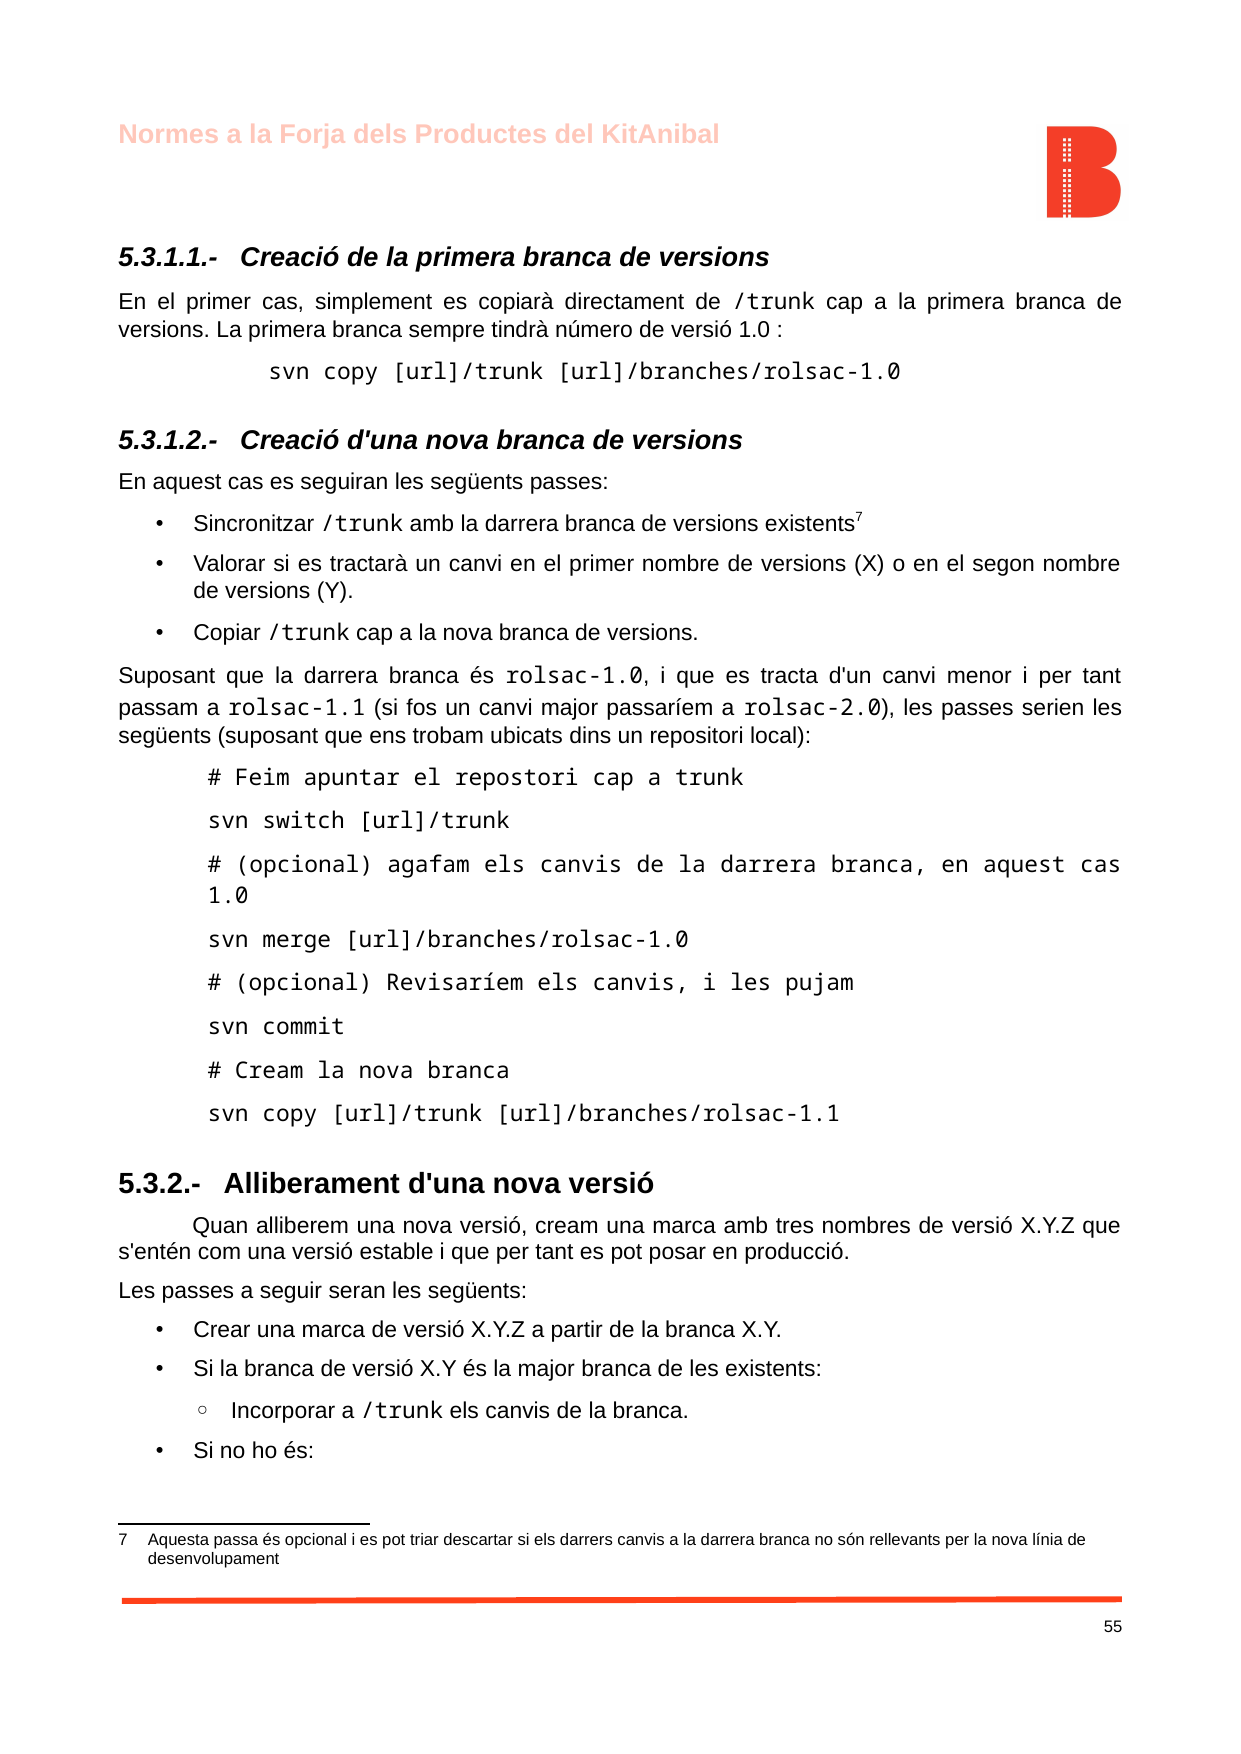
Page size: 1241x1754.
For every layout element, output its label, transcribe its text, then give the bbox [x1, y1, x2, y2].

text svn commit [207, 1010, 1122, 1041]
list Valorar si es tractarà un canvi en el primer nombre de versions (X) o en el segon nombre de versions (Y). [156, 550, 1122, 603]
subtitle Creació de la primera branca de versions [118, 241, 1122, 273]
text Quan alliberem una nova versió, cream una marca amb tres nombres de versió X.Y.Z que s'entén com una versió estable i que per tant es pot posar en producció. [118, 1212, 1122, 1265]
list Incorporar a /trunk els canvis de la branca. [193, 1394, 1122, 1425]
list Si la branca de versió X.Y és la major branca de les existents: [156, 1355, 1122, 1381]
text En el primer cas, simplement es copiarà directament de /trunk cap a la primera branca de versions. La primera branca sempre tindrà número de versió 1.0 : [118, 285, 1122, 343]
text # (opcional) agafam els canvis de la darrera branca, en aquest cas 1.0 [207, 848, 1122, 910]
list Aquesta passa és opcional i es pot triar descartar si els darrers canvis a la darrera branca no són rellevants per la nova línia de desenvolupament [118, 1530, 1122, 1568]
list Copiar /trunk cap a la nova branca de versions. [156, 615, 1122, 647]
text # Cream la nova branca [207, 1054, 1122, 1085]
text svn copy [url]/trunk [url]/branches/rolsac-1.0 [268, 355, 1122, 386]
list Si no ho és: [156, 1437, 1122, 1464]
text En aquest cas es seguiran les següents passes: [118, 468, 1122, 494]
list Sincronitzar /trunk amb la darrera branca de versions existents [156, 506, 1122, 538]
text svn merge [url]/branches/rolsac-1.0 [207, 923, 1122, 954]
subtitle Alliberament d'una nova versió [118, 1166, 1122, 1199]
list Crear una marca de versió X.Y.Z a partir de la branca X.Y. [156, 1316, 1122, 1342]
text # Feim apuntar el repostori cap a trunk [207, 761, 1122, 792]
text svn copy [url]/trunk [url]/branches/rolsac-1.1 [207, 1097, 1122, 1128]
text svn switch [url]/trunk [207, 804, 1122, 835]
subtitle Creació d'una nova branca de versions [118, 424, 1122, 455]
text # (opcional) Revisaríem els canvis, i les pujam [207, 966, 1122, 998]
picture [1036, 124, 1130, 221]
text Les passes a seguir seran les següents: [118, 1277, 1122, 1303]
text Suposant que la darrera branca és rolsac-1.0, i que es tracta d'un canvi menor i per tant passam a rolsac-1.1 (si fos un canvi major passaríem a rolsac-2.0), les passes serien les següents (suposant que ens trobam ubicats dins un repositori local): [118, 659, 1122, 748]
